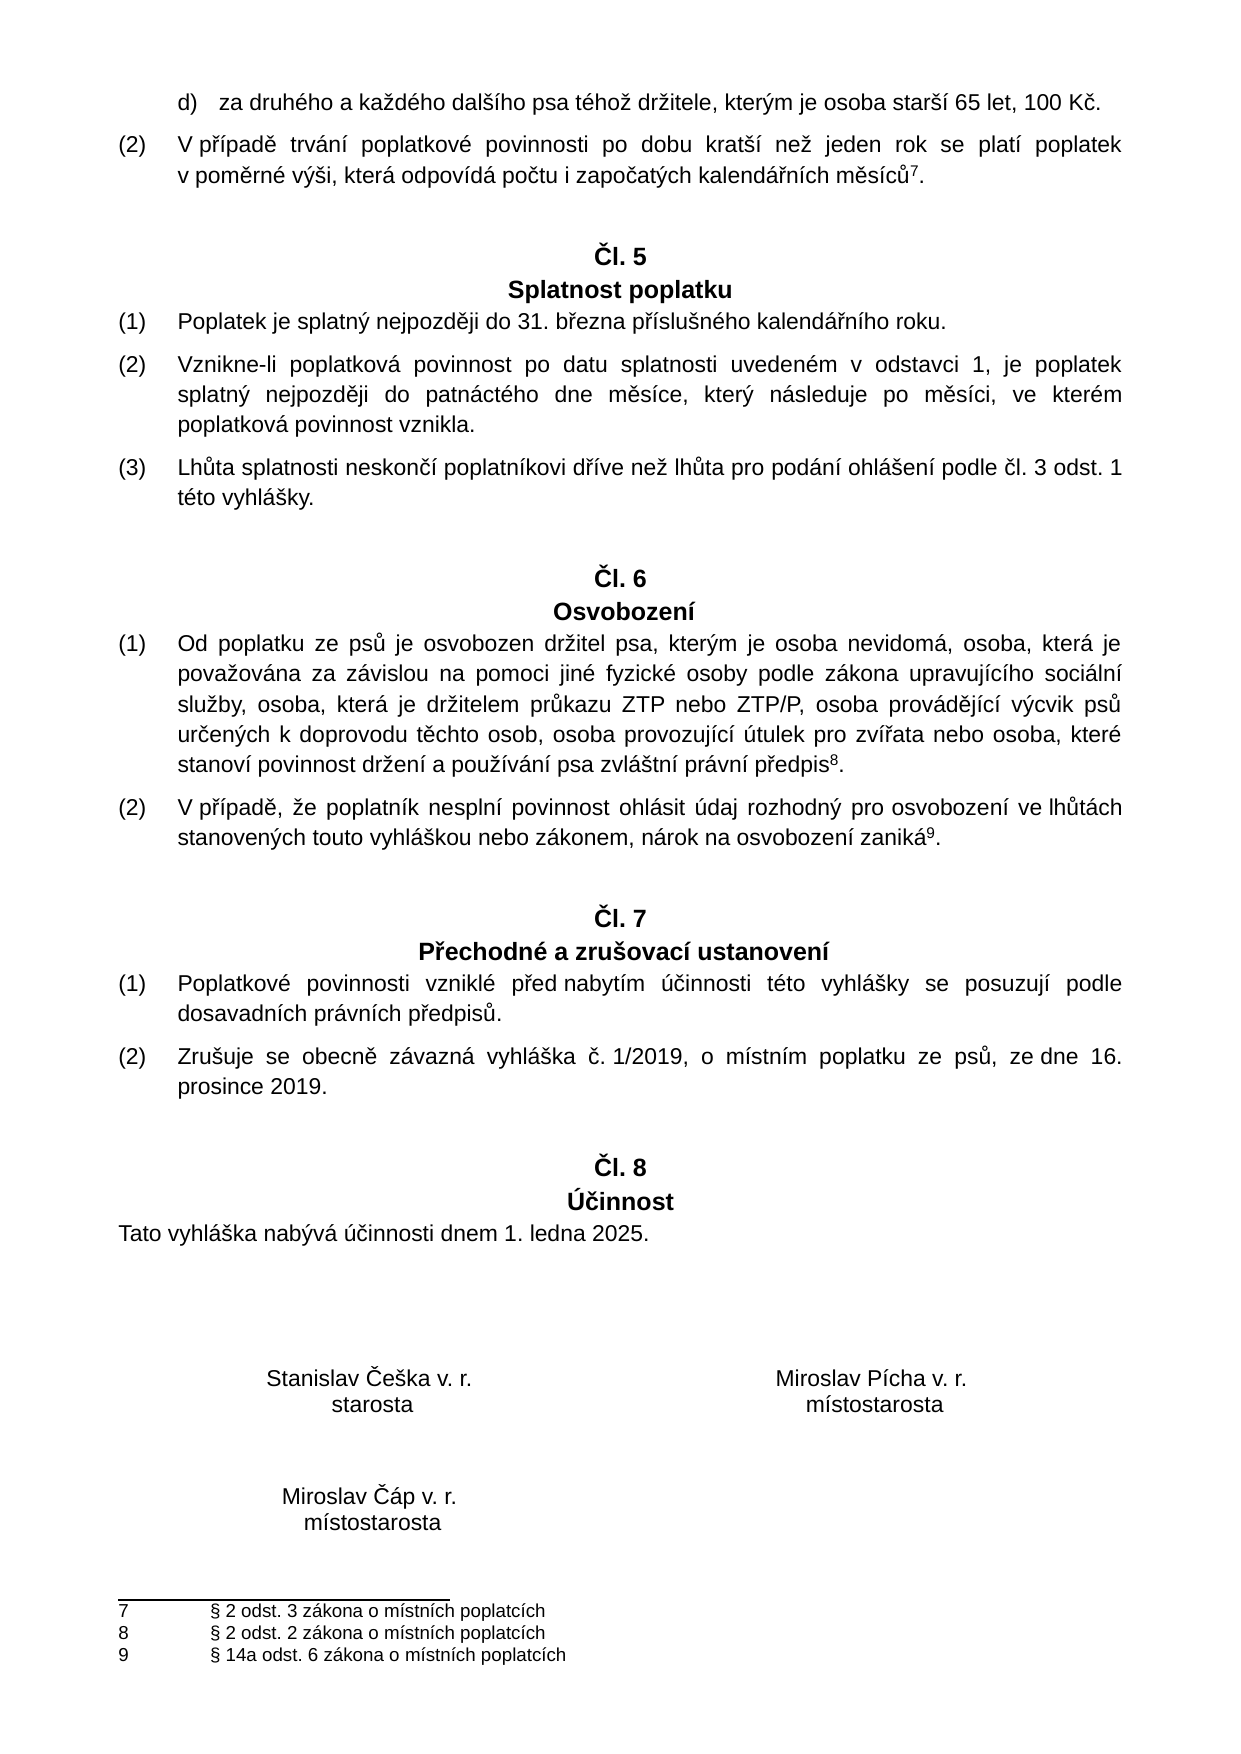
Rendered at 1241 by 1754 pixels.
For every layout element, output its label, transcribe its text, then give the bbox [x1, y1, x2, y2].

list § 2 odst. 2 zákona o místních poplatcích [118, 1622, 1122, 1643]
subtitle Čl. 7 Přechodné a zrušovací ustanovení [118, 904, 1122, 966]
list Lhůta splatnosti neskončí poplatníkovi dříve než lhůta pro podání ohlášení podle čl. 3 odst. 1 této vyhlášky. [118, 454, 1122, 510]
list V případě trvání poplatkové povinnosti po dobu kratší než jeden rok se platí poplatek v poměrné výši, která odpovídá počtu i započatých kalendářních měsíců. [118, 131, 1122, 188]
text Tato vyhláška nabývá účinnosti dnem 1. ledna 2025. [118, 1219, 1122, 1246]
list Od poplatku ze psů je osvobozen držitel psa, kterým je osoba nevidomá, osoba, která je považována za závislou na pomoci jiné fyzické osoby podle zákona upravujícího sociální služby, osoba, která je držitelem průkazu ZTP nebo ZTP/P, osoba provádějící výcvik psů určených k doprovodu těchto osob, osoba provozující útulek pro zvířata nebo osoba, které stanoví povinnost držení a používání psa zvláštní právní předpis. [118, 630, 1122, 777]
list § 2 odst. 3 zákona o místních poplatcích [118, 1600, 1122, 1622]
list V případě, že poplatník nesplní povinnost ohlásit údaj rozhodný pro osvobození ve lhůtách stanovených touto vyhláškou nebo zákonem, nárok na osvobození zaniká. [118, 794, 1122, 850]
table_header Stanislav Češka v. r. starosta [118, 1305, 620, 1423]
list za druhého a každého dalšího psa téhož držitele, kterým je osoba starší 65 let, 100 Kč. [177, 89, 1122, 115]
subtitle Čl. 8 Účinnost [118, 1153, 1122, 1215]
list Poplatek je splatný nejpozději do 31. března příslušného kalendářního roku. [118, 308, 1122, 334]
list Zrušuje se obecně závazná vyhláška č. 1/2019, o místním poplatku ze psů, ze dne 16. prosince 2019. [118, 1043, 1122, 1099]
list Poplatkové povinnosti vzniklé před nabytím účinnosti této vyhlášky se posuzují podle dosavadních právních předpisů. [118, 970, 1122, 1027]
subtitle Čl. 5 Splatnost poplatku [118, 242, 1122, 303]
table_cell [620, 1423, 1122, 1541]
subtitle Čl. 6 Osvobození [118, 564, 1122, 626]
list Vznikne-li poplatková povinnost po datu splatnosti uvedeném v odstavci 1, je poplatek splatný nejpozději do patnáctého dne měsíce, který následuje po měsíci, ve kterém poplatková povinnost vznikla. [118, 351, 1122, 437]
table_header Miroslav Pícha v. r. místostarosta [620, 1305, 1122, 1423]
list § 14a odst. 6 zákona o místních poplatcích [118, 1643, 1122, 1665]
table_cell Miroslav Čáp v. r. místostarosta [118, 1423, 620, 1541]
